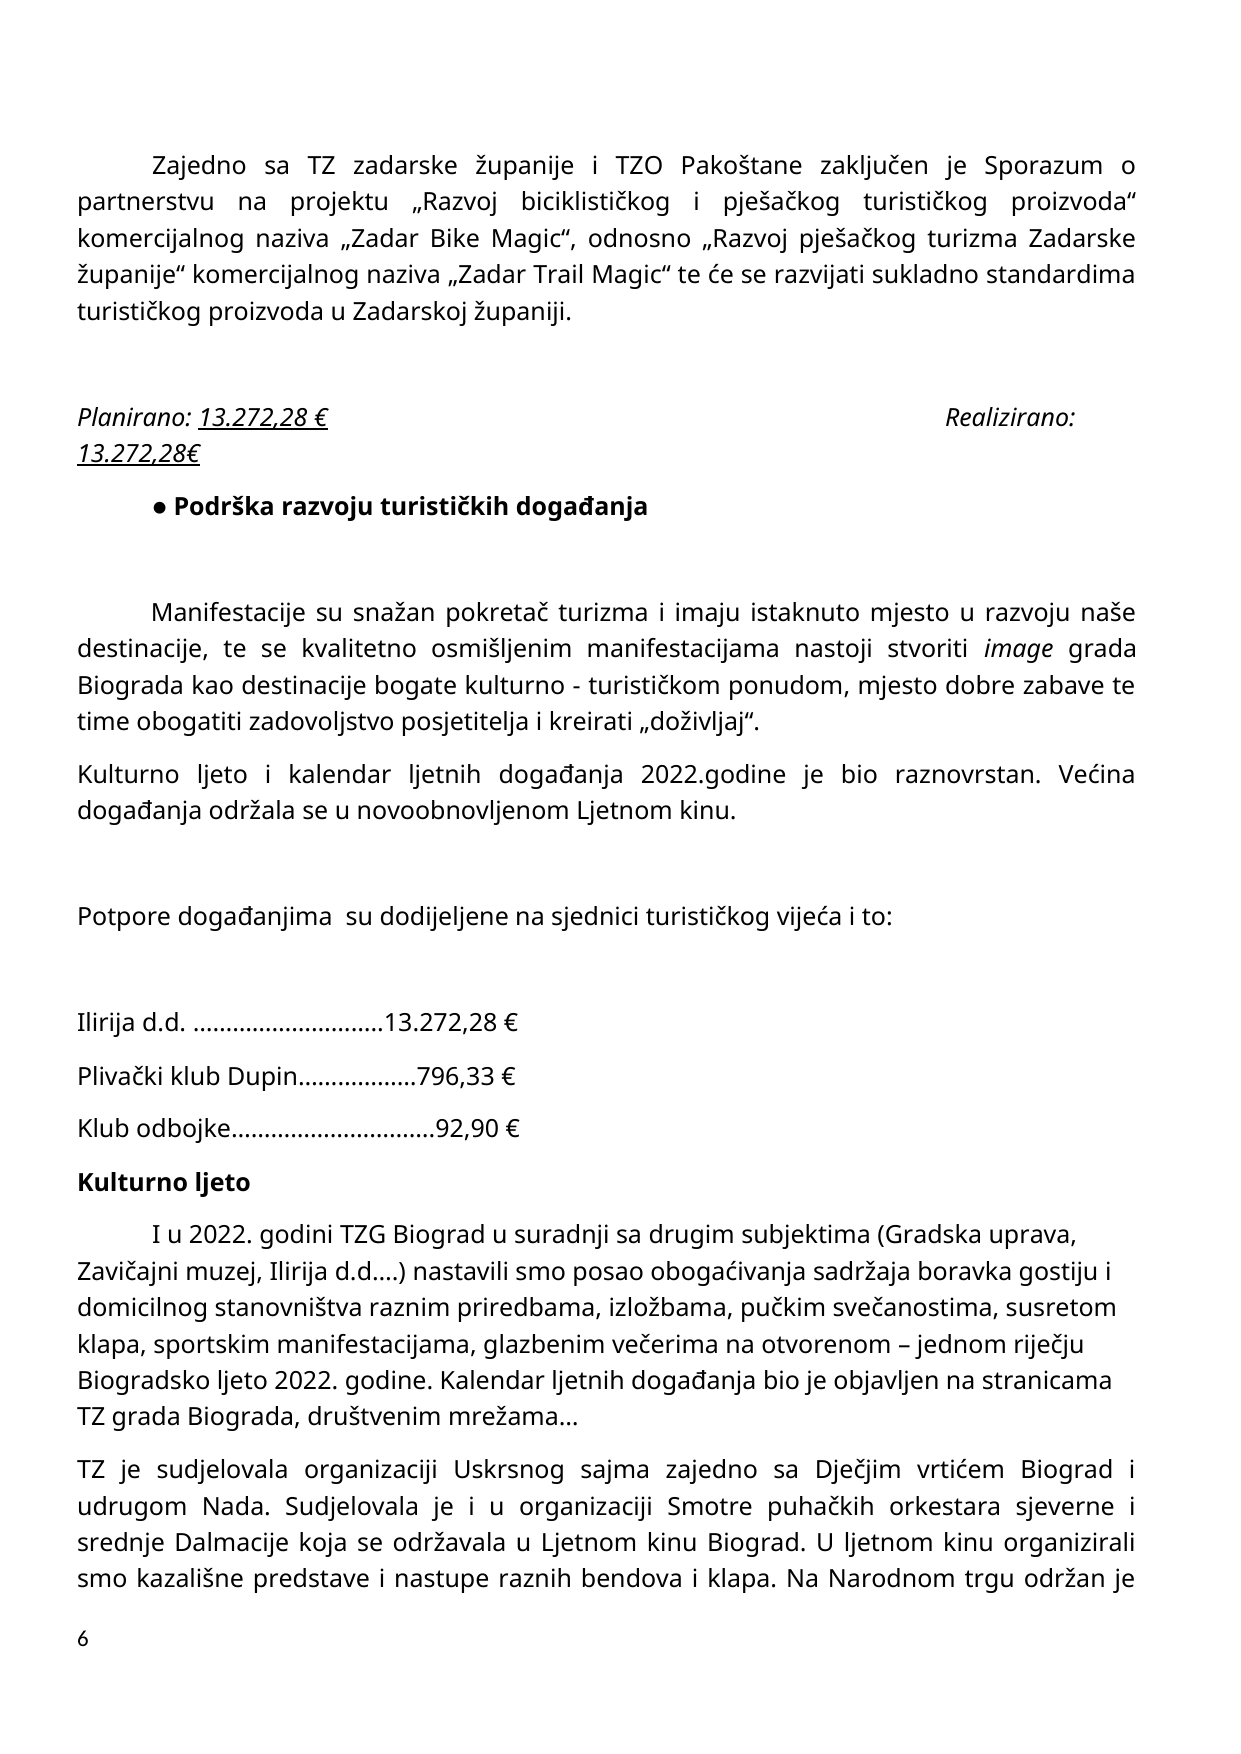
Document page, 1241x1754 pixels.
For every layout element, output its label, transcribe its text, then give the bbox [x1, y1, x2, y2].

text Kulturno ljeto [77, 1164, 1137, 1198]
text Kulturno ljeto i kalendar ljetnih događanja 2022.godine je bio raznovrstan. Većina događanja održala se u novoobnovljenom Ljetnom kinu. [77, 757, 1137, 827]
text ● Podrška razvoju turističkih događanja [152, 488, 1137, 523]
text Planirano: 13.272,28 € Realizirano: 13.272,28€ [77, 399, 1137, 469]
text I u 2022. godini TZG Biograd u suradnji sa drugim subjektima (Gradska uprava, Zavičajni muzej, Ilirija d.d….) nastavili smo posao obogaćivanja sadržaja boravka gostiju i domicilnog stanovništva raznim priredbama, izložbama, pučkim svečanostima, susretom klapa, sportskim manifestacijama, glazbenim večerima na otvorenom – jednom riječju Biogradsko ljeto 2022. godine. Kalendar ljetnih događanja bio je objavljen na stranicama TZ grada Biograda, društvenim mrežama… [77, 1217, 1137, 1433]
text Zajedno sa TZ zadarske županije i TZO Pakoštane zaključen je Sporazum o partnerstvu na projektu „Razvoj biciklističkog i pješačkog turističkog proizvoda“ komercijalnog naziva „Zadar Bike Magic“, odnosno „Razvoj pješačkog turizma Zadarske županije“ komercijalnog naziva „Zadar Trail Magic“ te će se razvijati sukladno standardima turističkog proizvoda u Zadarskoj županiji. [77, 148, 1137, 327]
text Plivački klub Dupin………………796,33 € [77, 1058, 1137, 1092]
text Ilirija d.d. ………………………..13.272,28 € [77, 1005, 1137, 1039]
text Potpore događanjima su dodijeljene na sjednici turističkog vijeća i to: [77, 899, 1137, 933]
text TZ je sudjelovala organizaciji Uskrsnog sajma zajedno sa Dječjim vrtićem Biograd i udrugom Nada. Sudjelovala je i u organizaciji Smotre puhačkih orkestara sjeverne i srednje Dalmacije koja se održavala u Ljetnom kinu Biograd. U ljetnom kinu organizirali smo kazališne predstave i nastupe raznih bendova i klapa. Na Narodnom trgu održan je [77, 1452, 1137, 1595]
text Manifestacije su snažan pokretač turizma i imaju istaknuto mjesto u razvoju naše destinacije, te se kvalitetno osmišljenim manifestacijama nastoji stvoriti image grada Biograda kao destinacije bogate kulturno - turističkom ponudom, mjesto dobre zabave te time obogatiti zadovoljstvo posjetitelja i kreirati „doživljaj“. [77, 594, 1137, 738]
text Klub odbojke………………………….92,90 € [77, 1111, 1137, 1145]
